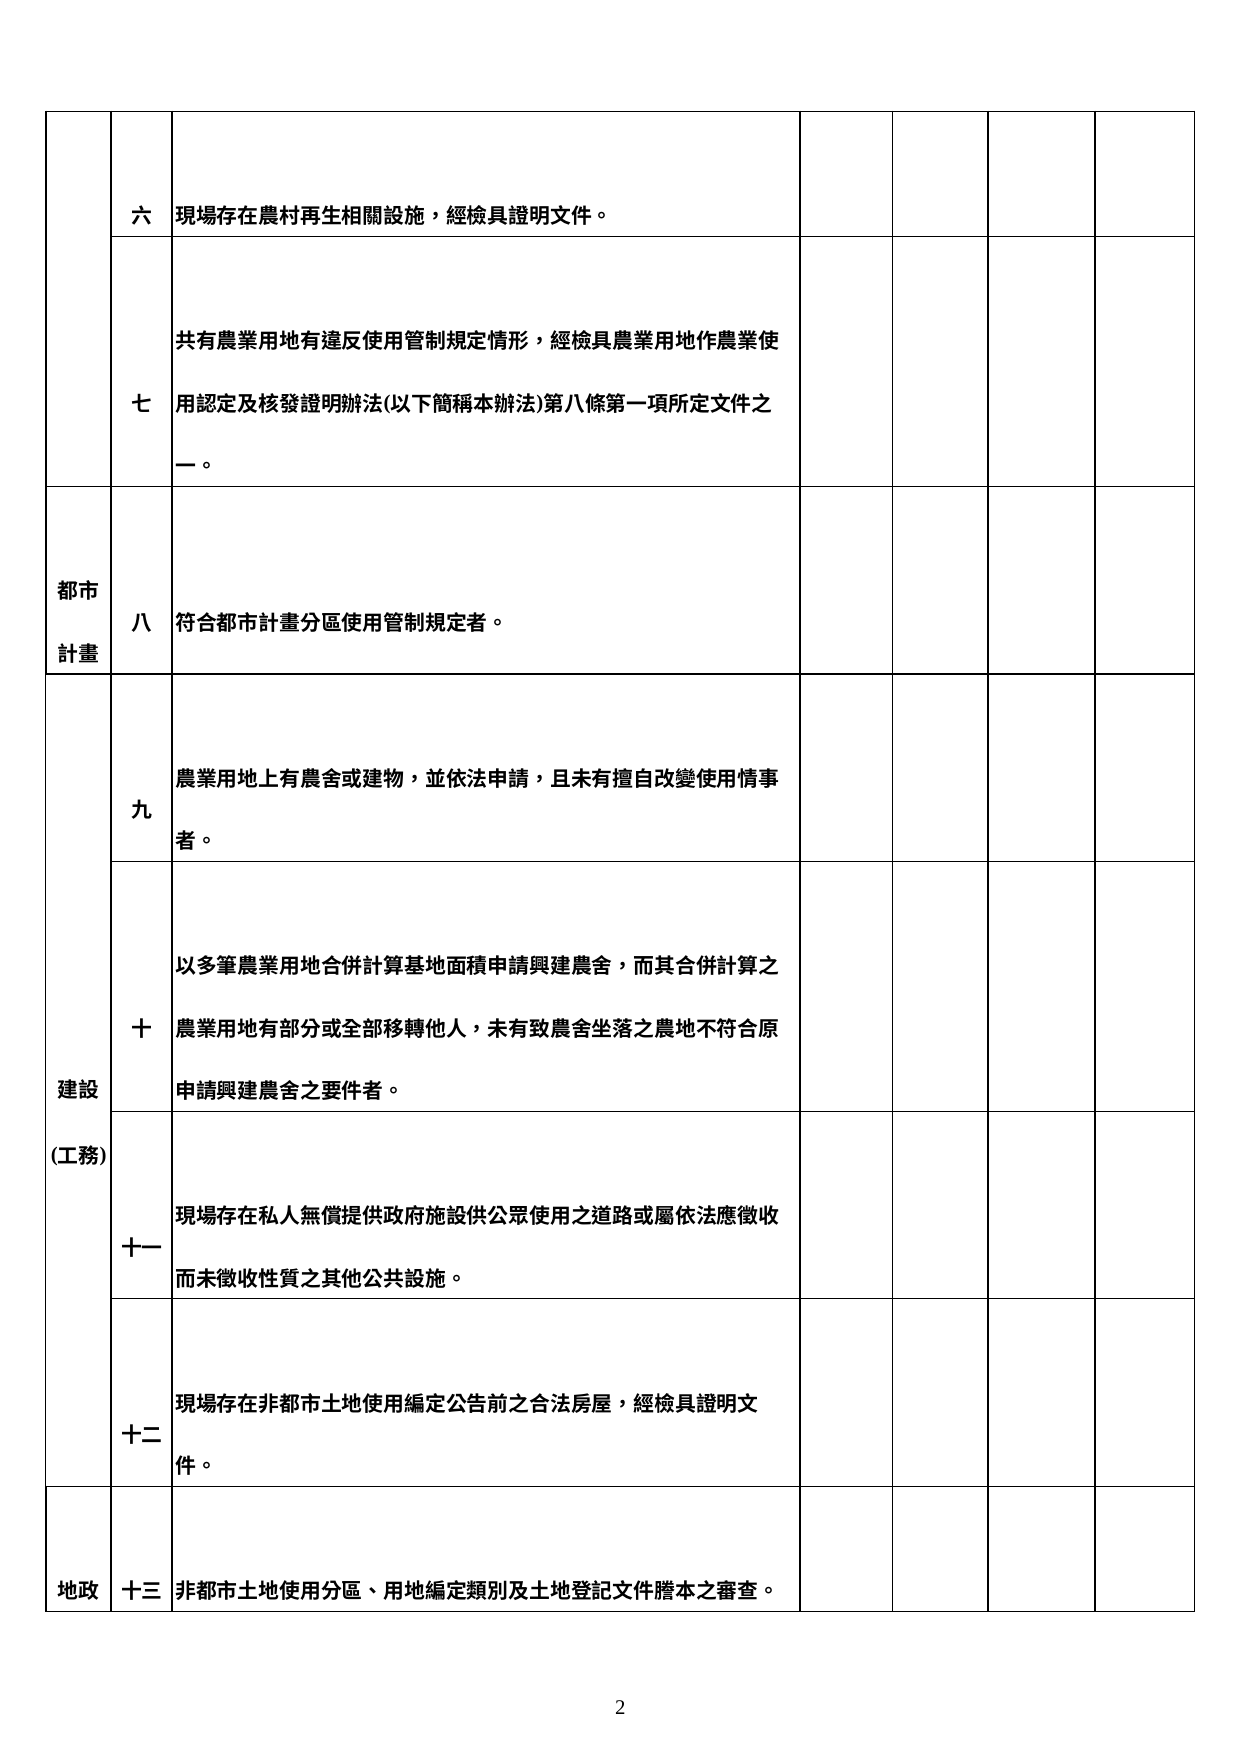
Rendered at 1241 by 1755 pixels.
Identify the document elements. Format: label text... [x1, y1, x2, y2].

table_cell [893, 675, 987, 861]
table_cell 八 [112, 487, 171, 673]
table_cell [989, 1299, 1094, 1486]
table_cell [47, 112, 110, 486]
table_cell 現場存在私人無償提供政府施設供公眾使用之道路或屬依法應徵收而未徵收性質之其他公共設施。 [173, 1112, 799, 1298]
table_cell [801, 112, 892, 236]
table_cell [989, 487, 1094, 673]
table_cell [1096, 237, 1194, 486]
table_cell [1096, 487, 1194, 673]
table_cell 非都市土地使用分區、用地編定類別及土地登記文件謄本之審查。 [173, 1487, 799, 1611]
table_cell [801, 1299, 892, 1486]
table_cell 十三 [112, 1487, 171, 1611]
table_cell [989, 675, 1094, 861]
table_cell [893, 1487, 987, 1611]
table_cell [893, 237, 987, 486]
table_cell [1096, 675, 1194, 861]
table_cell [893, 112, 987, 236]
table_cell [1096, 1112, 1194, 1298]
table_cell 共有農業用地有違反使用管制規定情形，經檢具農業用地作農業使用認定及核發證明辦法(以下簡稱本辦法)第八條第一項所定文件之一。 [173, 237, 799, 486]
table_cell [801, 675, 892, 861]
table_cell 七 [112, 237, 171, 486]
table_cell [893, 862, 987, 1111]
table_cell 十 [112, 862, 171, 1111]
table_cell [1096, 1299, 1194, 1486]
table_cell [989, 237, 1094, 486]
table_cell [1096, 1487, 1194, 1611]
table_cell [1096, 862, 1194, 1111]
table_cell 農業用地上有農舍或建物，並依法申請，且未有擅自改變使用情事者。 [173, 675, 799, 861]
table_cell [989, 1487, 1094, 1611]
table_cell 建設 (工務) [46, 675, 110, 1486]
table_cell [989, 862, 1094, 1111]
table_cell 六 [112, 112, 171, 236]
table_cell 十二 [112, 1299, 171, 1486]
table_cell [893, 1299, 987, 1486]
table_cell [801, 1112, 892, 1298]
table_cell 以多筆農業用地合併計算基地面積申請興建農舍，而其合併計算之農業用地有部分或全部移轉他人，未有致農舍坐落之農地不符合原申請興建農舍之要件者。 [173, 862, 799, 1111]
table_cell 都市 計畫 [47, 487, 110, 673]
table_cell 十一 [112, 1112, 171, 1298]
table_cell [893, 487, 987, 673]
table_cell 地政 [47, 1487, 110, 1611]
table_cell 符合都市計畫分區使用管制規定者。 [173, 487, 799, 673]
table_cell [893, 1112, 987, 1298]
table_cell 現場存在農村再生相關設施，經檢具證明文件。 [173, 112, 799, 236]
table_cell [989, 112, 1094, 236]
table_cell 九 [112, 675, 171, 861]
table_cell [801, 1487, 892, 1611]
table_cell [1096, 112, 1194, 236]
table_cell [801, 237, 892, 486]
table_cell [989, 1112, 1094, 1298]
table_cell [801, 487, 892, 673]
table_cell 現場存在非都市土地使用編定公告前之合法房屋，經檢具證明文件。 [173, 1299, 799, 1486]
table_cell [801, 862, 892, 1111]
